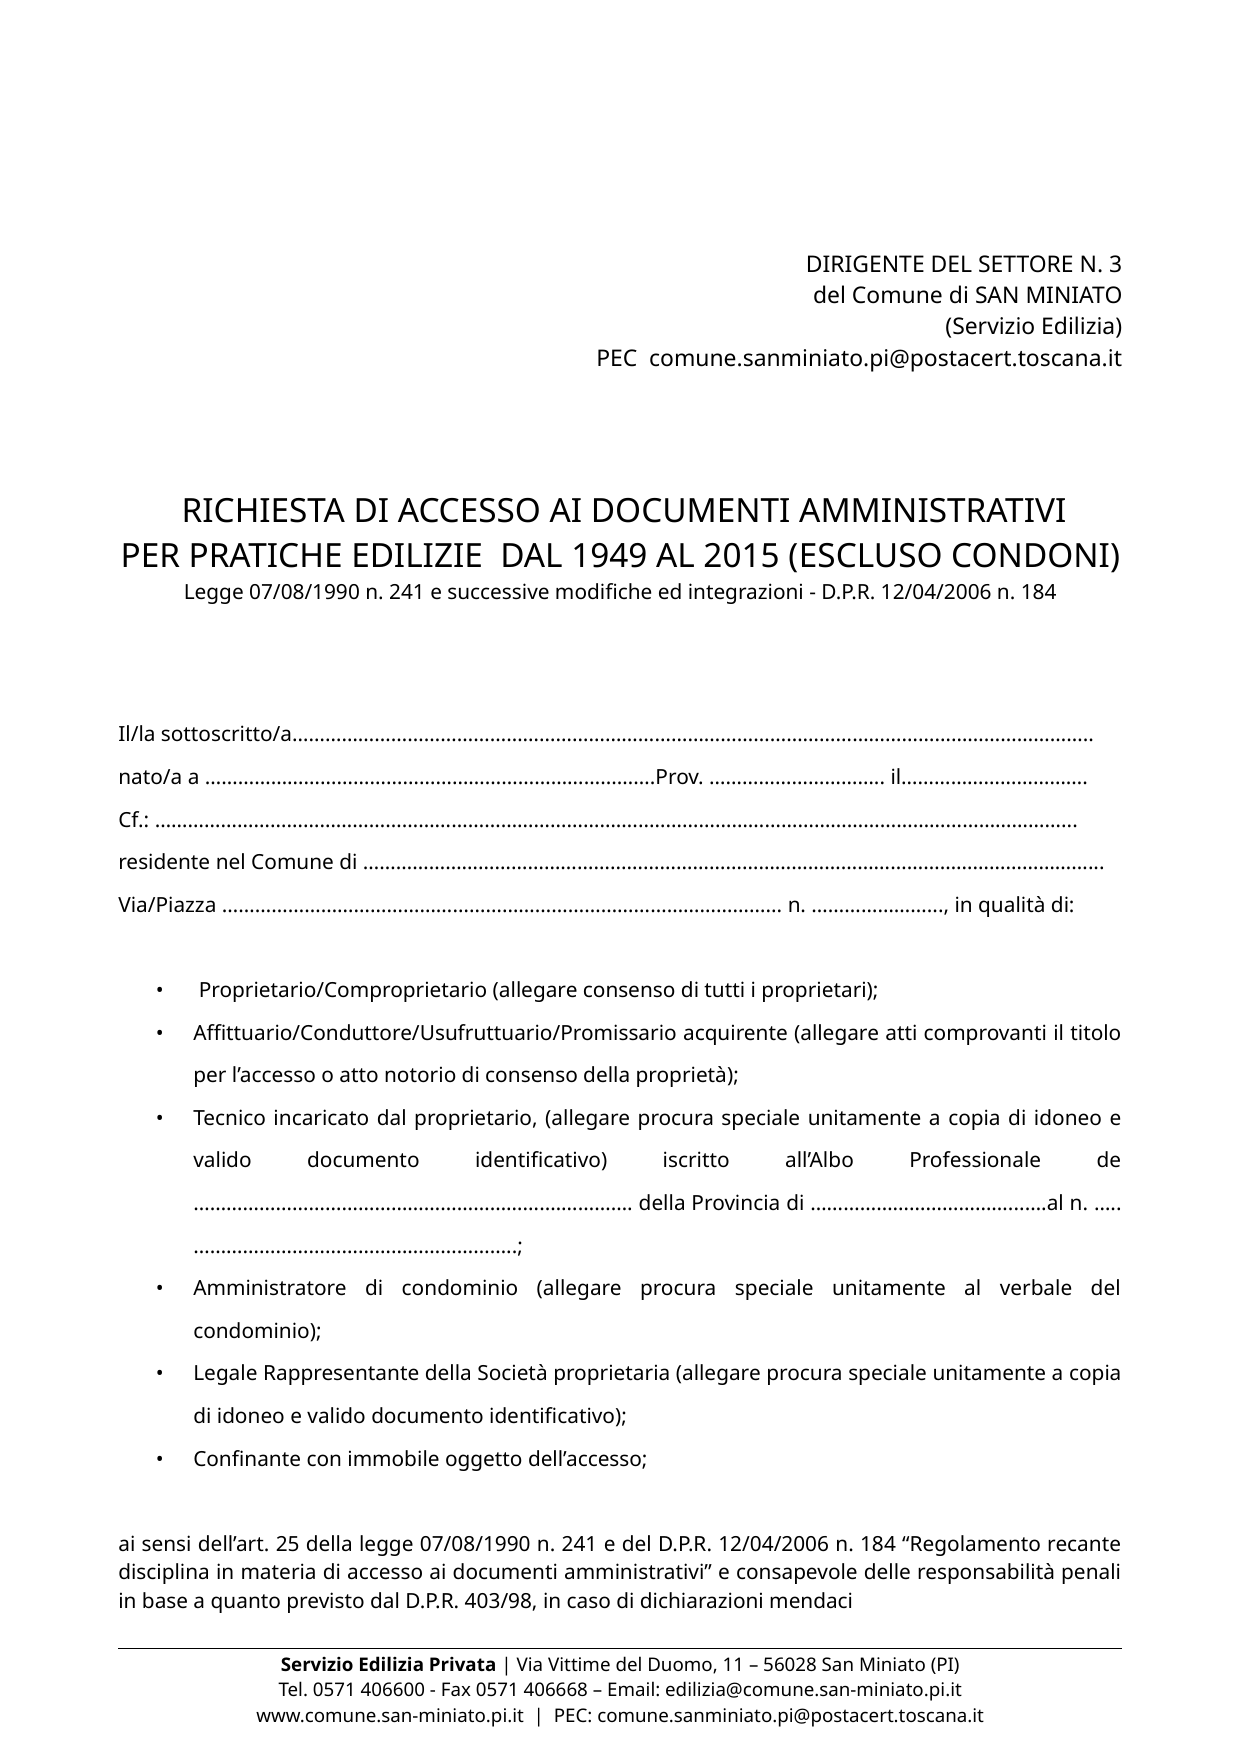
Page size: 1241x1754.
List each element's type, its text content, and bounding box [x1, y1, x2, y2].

text residente nel Comune di ………………………………………...…………………………………………………………………………... [118, 847, 1122, 876]
text Il/la sottoscritto/a……………………………………………………………………………………………………………………………….. [118, 719, 1122, 748]
list Amministratore di condominio (allegare procura speciale unitamente al verbale del condominio); [156, 1273, 1122, 1344]
list Proprietario/Comproprietario (allegare consenso di tutti i proprietari); [156, 975, 1122, 1003]
text RICHIESTA DI ACCESSO AI DOCUMENTI AMMINISTRATIVI [118, 486, 1122, 532]
text Via/Piazza ………………………………………………………………………………………... n. …………………..., in qualità di: [118, 890, 1122, 918]
text PEC comune.sanminiato.pi@postacert.toscana.it [118, 341, 1122, 373]
list Tecnico incaricato dal proprietario, (allegare procura speciale unitamente a copia di idoneo e valido documento identificativo) iscritto all’Albo Professionale de ……………………………………………………….……………. della Provincia di ………………………………...….al n. …..…………………………………………………..; [156, 1103, 1122, 1259]
text Cf.: ……………………………………………………………………………...…………………………………………………………………... [118, 805, 1122, 833]
text ai sensi dell’art. 25 della legge 07/08/1990 n. 241 e del D.P.R. 12/04/2006 n. 184 “Regolamento recante disciplina in materia di accesso ai documenti amministrativi” e consapevole delle responsabilità penali in base a quanto previsto dal D.P.R. 403/98, in caso di dichiarazioni mendaci [118, 1529, 1122, 1614]
list Confinante con immobile oggetto dell’accesso; [156, 1444, 1122, 1472]
text del Comune di SAN MINIATO [118, 279, 1122, 310]
list Legale Rappresentante della Società proprietaria (allegare procura speciale unitamente a copia di idoneo e valido documento identificativo); [156, 1358, 1122, 1429]
text Legge 07/08/1990 n. 241 e successive modifiche ed integrazioni - D.P.R. 12/04/2006 n. 184 [118, 577, 1122, 606]
text PER PRATICHE EDILIZIE DAL 1949 AL 2015 (ESCLUSO CONDONI) [118, 532, 1122, 577]
text nato/a a ………………………………………………………………...…….Prov. ………………………….. il……………………………. [118, 762, 1122, 791]
text DIRIGENTE DEL SETTORE N. 3 [118, 248, 1122, 279]
list Affittuario/Conduttore/Usufruttuario/Promissario acquirente (allegare atti comprovanti il titolo per l’accesso o atto notorio di consenso della proprietà); [156, 1018, 1122, 1089]
text (Servizio Edilizia) [118, 310, 1122, 341]
